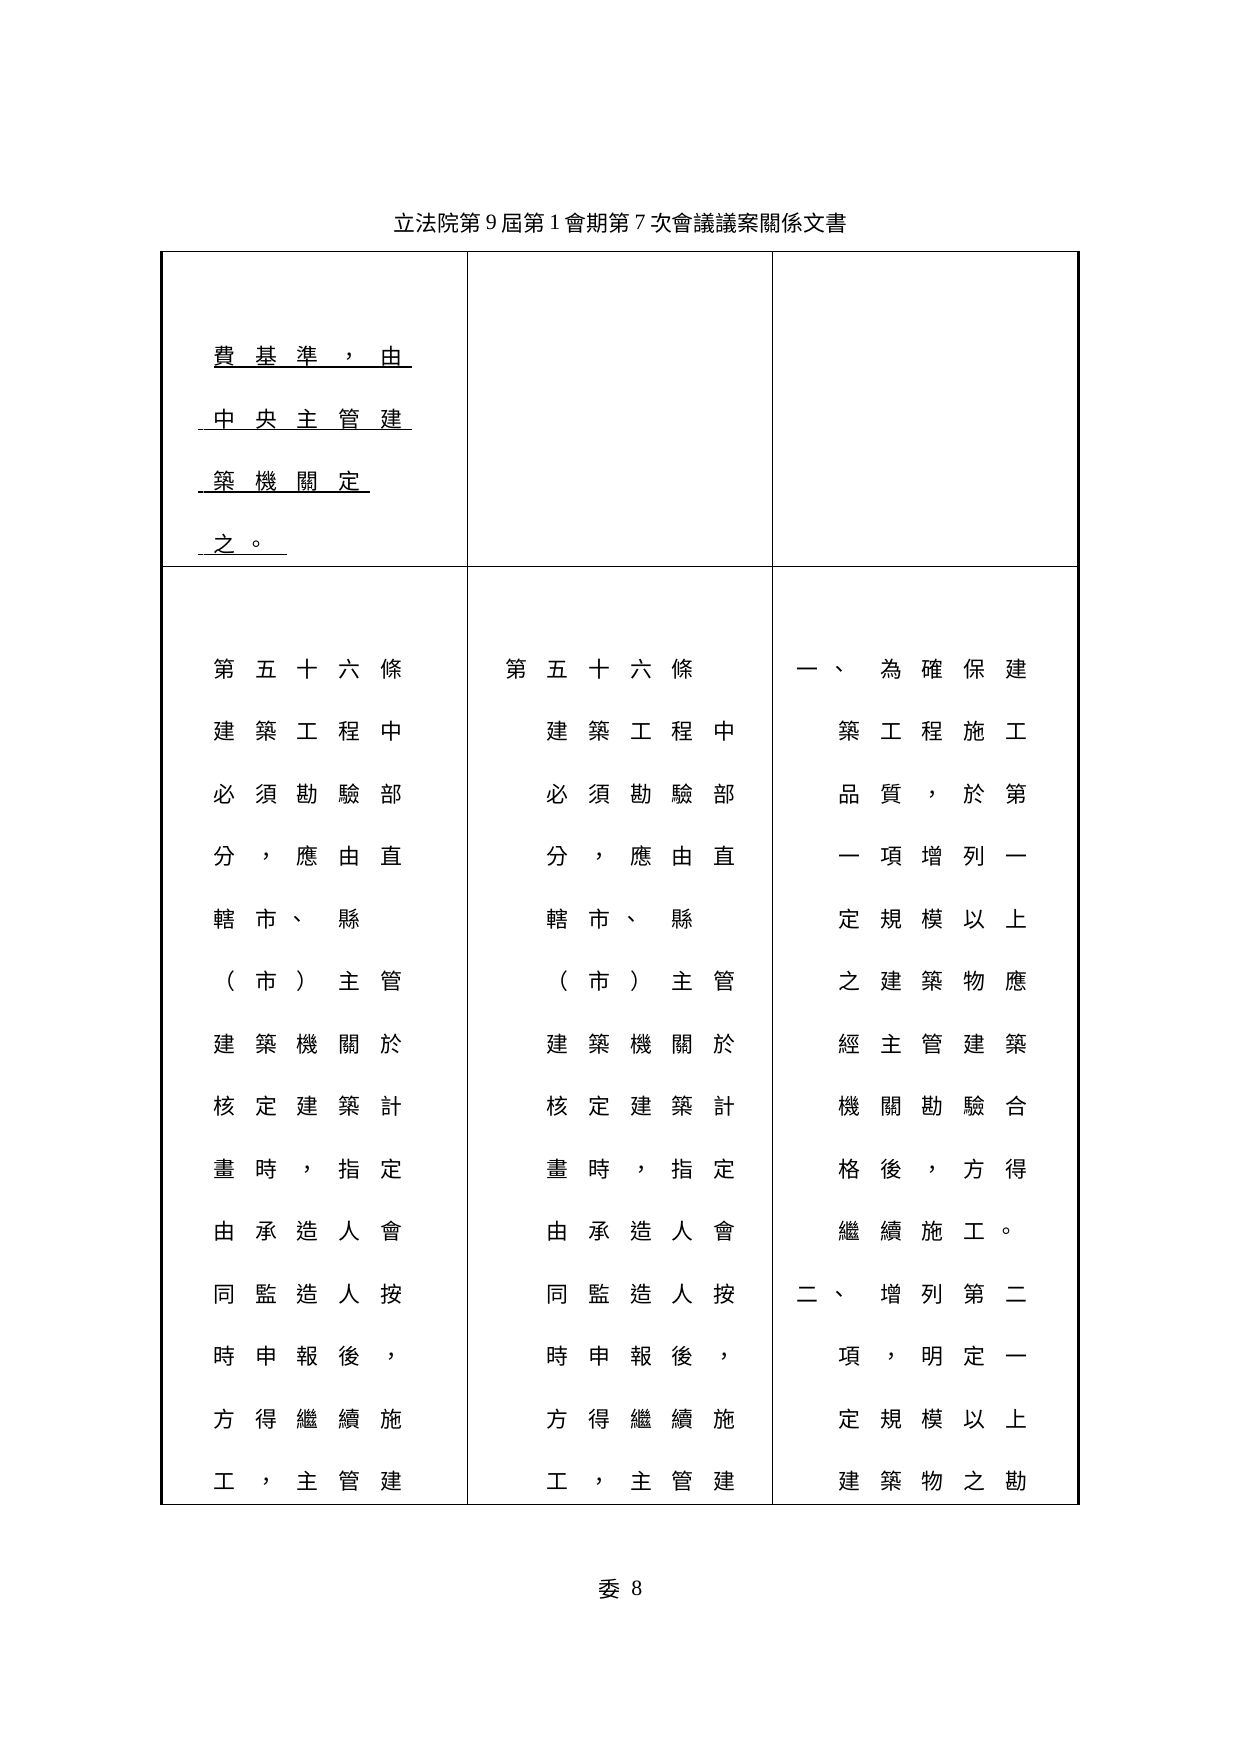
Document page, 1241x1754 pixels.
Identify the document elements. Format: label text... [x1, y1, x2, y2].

table_cell 一、為確保建築工程施工品質，於第一項增列一定規模以上之建築物應經主管建築機關勘驗合格後，方得繼續施工。 二、增列第二項，明定一定規模以上建築物之勘 [773, 567, 1077, 1504]
table_cell [468, 252, 772, 566]
table_cell [773, 252, 1077, 566]
table_cell 第五十六條 建築工程中必須勘驗部分，應由直轄市、縣（市）主管建築機關於核定建築計畫時，指定由承造人會同監造人按時申報後，方得繼續施工，主管建 [163, 567, 467, 1504]
table_cell 第五十六條 建築工程中必須勘驗部分，應由直轄市、縣（市）主管建築機關於核定建築計畫時，指定由承造人會同監造人按時申報後，方得繼續施工，主管建 [468, 567, 772, 1504]
table_cell 費基準，由中央主管建築機關定之。 [163, 252, 467, 566]
